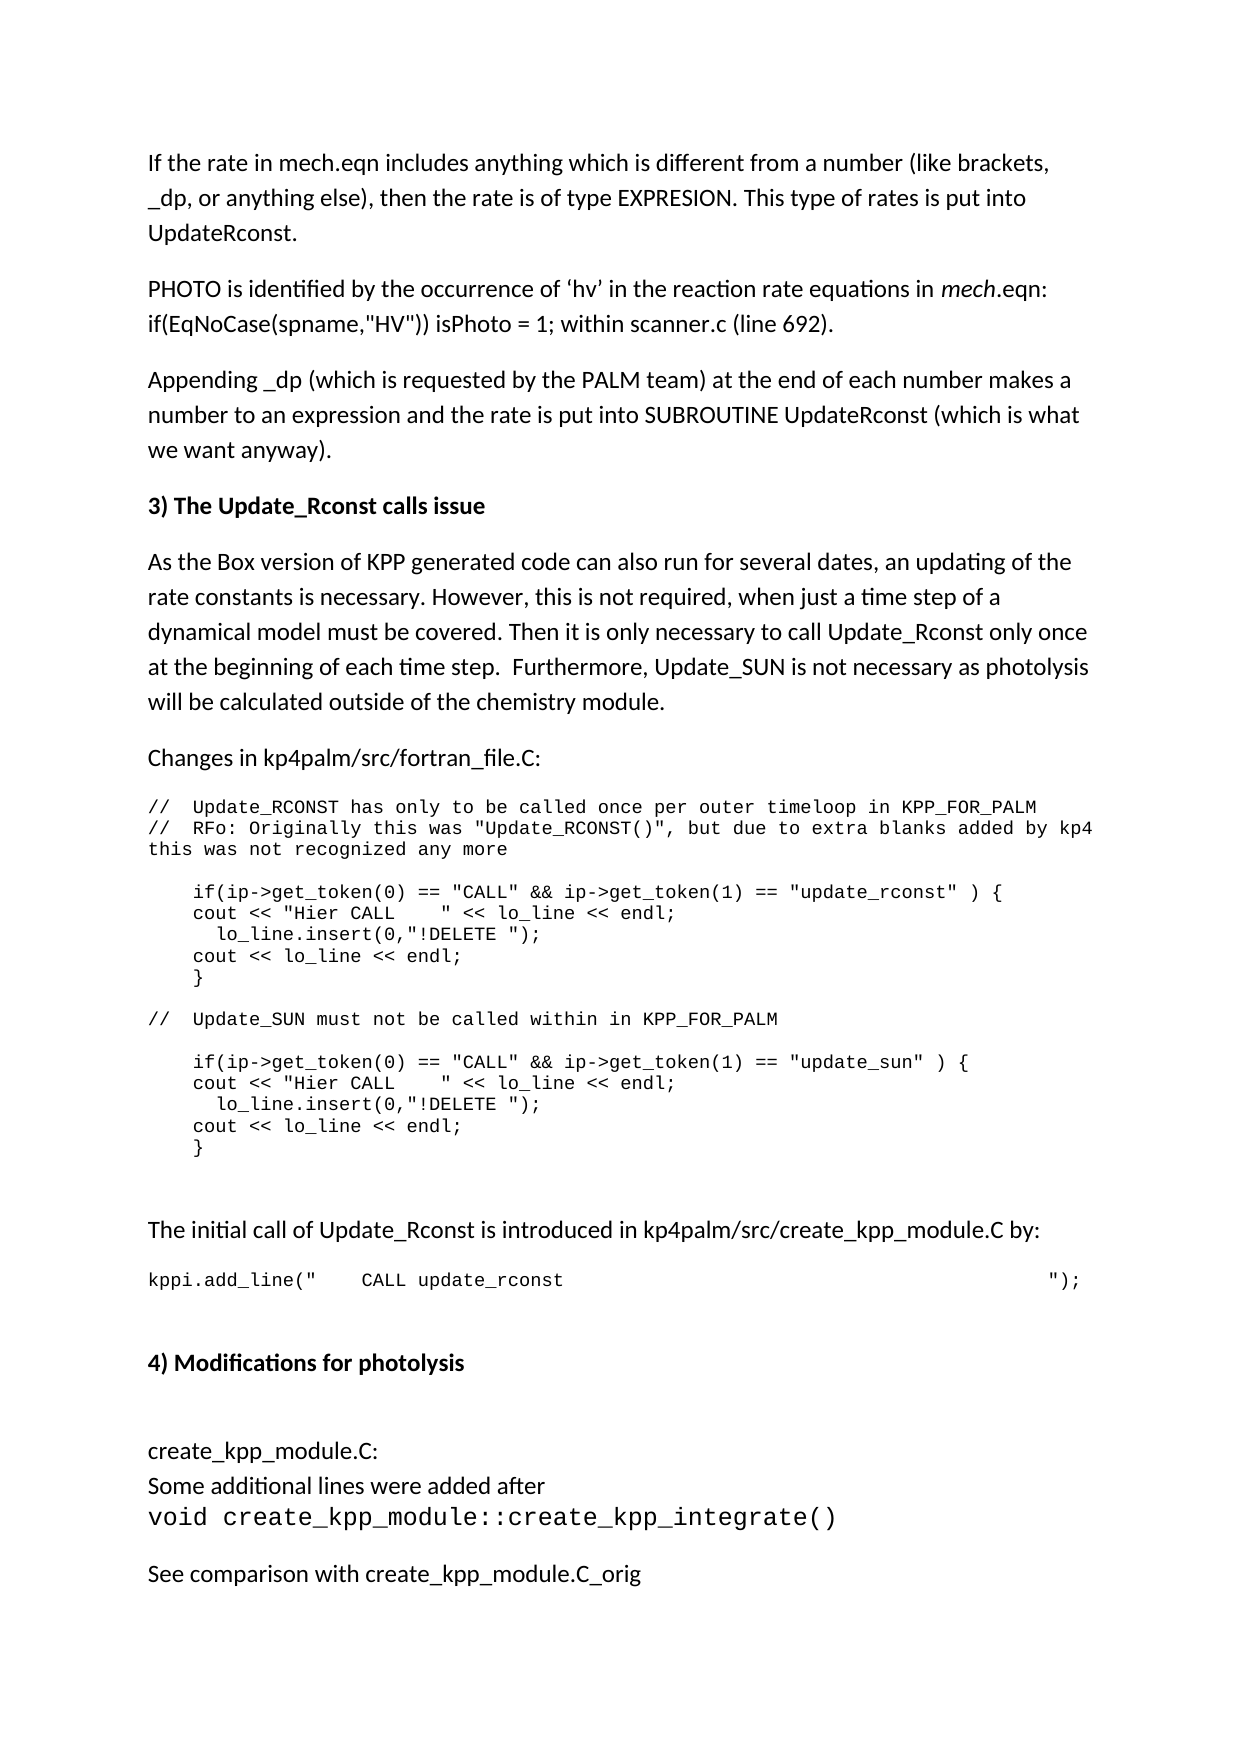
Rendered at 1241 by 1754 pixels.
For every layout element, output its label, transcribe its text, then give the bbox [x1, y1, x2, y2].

text lo_line.insert(0,"!DELETE "); [148, 925, 1093, 946]
text // Update_SUN must not be called within in KPP_FOR_PALM [148, 1010, 1093, 1031]
text 3) The Update_Rconst calls issue [148, 490, 1093, 521]
text 4) Modifications for photolysis [148, 1348, 1093, 1410]
text if(ip->get_token(0) == "CALL" && ip->get_token(1) == "update_sun" ) { [148, 1053, 1093, 1074]
text } [148, 1138, 1093, 1159]
text cout << lo_line << endl; [148, 1116, 1093, 1138]
text Changes in kp4palm/src/fortran_file.C: [148, 742, 1093, 772]
text if(ip->get_token(0) == "CALL" && ip->get_token(1) == "update_rconst" ) { [148, 883, 1093, 904]
text cout << "Hier CALL " << lo_line << endl; [148, 904, 1093, 925]
text } [148, 968, 1093, 989]
text PHOTO is identified by the occurrence of ‘hv’ in the reaction rate equations in mech.eqn: if(EqNoCase(spname,"HV")) isPhoto = 1; within scanner.c (line 692). [148, 273, 1093, 339]
text // Update_RCONST has only to be called once per outer timeloop in KPP_FOR_PALM [148, 798, 1093, 819]
text See comparison with create_kpp_module.C_orig [148, 1558, 1093, 1589]
text kppi.add_line(" CALL update_rconst "); [148, 1271, 1093, 1292]
text cout << lo_line << endl; [148, 946, 1093, 968]
text cout << "Hier CALL " << lo_line << endl; [148, 1074, 1093, 1095]
text The initial call of Update_Rconst is introduced in kp4palm/src/create_kpp_module.C by: [148, 1215, 1093, 1245]
text As the Box version of KPP generated code can also run for several dates, an updating of the rate constants is necessary. However, this is not required, when just a time step of a dynamical model must be covered. Then it is only necessary to call Update_Rconst only once at the beginning of each time step. Furthermore, Update_SUN is not necessary as photolysis will be calculated outside of the chemistry module. [148, 546, 1093, 716]
text lo_line.insert(0,"!DELETE "); [148, 1095, 1093, 1116]
text If the rate in mech.eqn includes anything which is different from a number (like brackets, _dp, or anything else), then the rate is of type EXPRESION. This type of rates is put into UpdateRconst. [148, 148, 1093, 248]
text create_kpp_module.C: Some additional lines were added after void create_kpp_module::create_kpp_integrate() [148, 1435, 1093, 1533]
text Appending _dp (which is requested by the PALM team) at the end of each number makes a number to an expression and the rate is put into SUBROUTINE UpdateRconst (which is what we want anyway). [148, 364, 1093, 465]
text // RFo: Originally this was "Update_RCONST()", but due to extra blanks added by kp4 this was not recognized any more [148, 819, 1093, 861]
